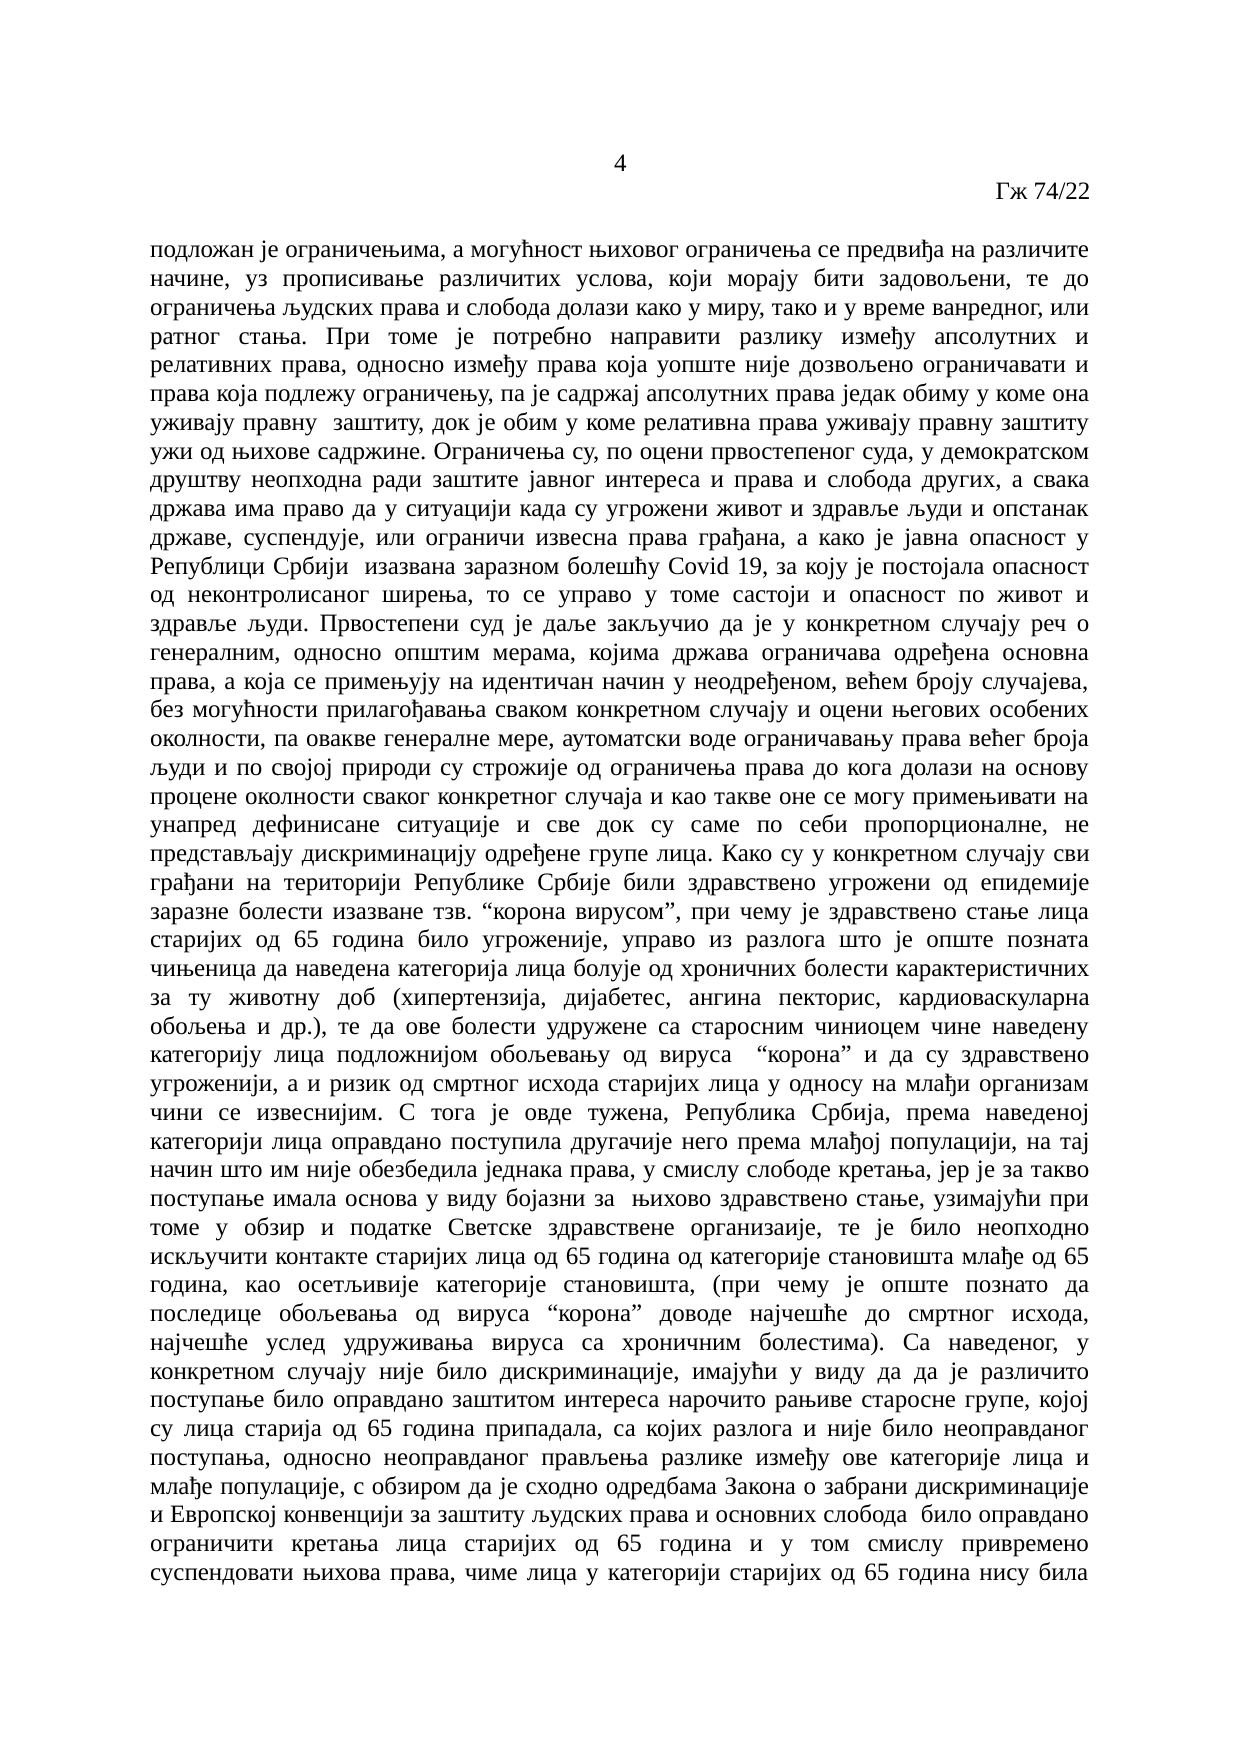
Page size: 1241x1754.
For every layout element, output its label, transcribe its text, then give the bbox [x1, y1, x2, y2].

text подложан је ограничењима, а могућност њиховог ограничења се предвиђа на различите начине, уз прописивање различитих услова, који морају бити задовољени, те до ограничења људских права и слобода долази како у миру, тако и у време ванредног, или ратног стања. При томе је потребно направити разлику између апсолутних и релативних права, односно између права која уопште није дозвољено ограничавати и права која подлежу ограничењу, па је садржај апсолутних права једак обиму у коме она уживају правну заштиту, док је обим у коме релативна права уживају правну заштиту ужи од њихове садржине. Ограничења су, по оцени првостепеног суда, у демократском друштву неопходна ради заштите јавног интереса и права и слобода других, а свака држава има право да у ситуацији када су угрожени живот и здравље људи и опстанак државе, суспендује, или ограничи извесна права грађана, а како је јавна опасност у Републици Србији изазвана заразном болешћу Covid 19, за коју је постојала опасност од неконтролисаног ширења, то се управо у томе састоји и опасност по живот и здравље људи. Првостепени суд је даље закључио да је у конкретном случају реч о генералним, односно општим мерама, којима држава ограничава одређена основна права, а која се примењују на идентичан начин у неодређеном, већем броју случајева, без могућности прилагођавања сваком конкретном случају и оцени његових особених околности, па овакве генералне мере, аутоматски воде ограничавању права већег броја људи и по својој природи су строжије од ограничења права до кога долази на основу процене околности сваког конкретног случаја и као такве оне се могу примењивати на унапред дефинисане ситуације и све док су саме по себи пропорционалне, не представљају дискриминацију одређене групе лица. Како су у конкретном случају сви грађани на територији Републике Србије били здравствено угрожени од епидемије заразне болести изазване тзв. “корона вирусом”, при чему је здравствено стање лица старијих од 65 година било угроженије, управо из разлога што је опште позната чињеница да наведена категорија лица болује од хроничних болести карактеристичних за ту животну доб (хипертензија, дијабетес, ангина пекторис, кардиоваскуларна обољења и др.), те да ове болести удружене са старосним чиниоцем чине наведену категорију лица подложнијом обољевању од вируса “корона” и да су здравствено угроженији, а и ризик од смртног исхода старијих лица у односу на млађи организам чини се извеснијим. С тога је овде тужена, Република Србија, према наведеној категорији лица оправдано поступила другачије него према млађој популацији, на тај начин што им није обезбедила једнака права, у смислу слободе кретања, јер је за такво поступање имала основа у виду бојазни за њихово здравствено стање, узимајући при томе у обзир и податке Светске здравствене организаије, те је било неопходно искључити контакте старијих лица од 65 година од категорије становишта млађе од 65 година, као осетљивије категорије становишта, (при чему је опште познато да последице обољевања од вируса “корона” доводе најчешће до смртног исхода, најчешће услед удруживања вируса са хроничним болестима). Са наведеног, у конкретном случају није било дискриминације, имајући у виду да да је различито поступање било оправдано заштитом интереса нарочито рањиве старосне групе, којој су лица старија од 65 година припадала, са којих разлога и није било неоправданог поступања, односно неоправданог прављења разлике између ове категорије лица и млађе популације, с обзиром да је сходно одредбама Закона о забрани дискриминације и Европској конвенцији за заштиту људских права и основних слобода било оправдано ограничити кретања лица старијих од 65 година и у том смислу привремено суспендовати њихова права, чиме лица у категорији старијих од 65 година нису била [150, 234, 1090, 1586]
